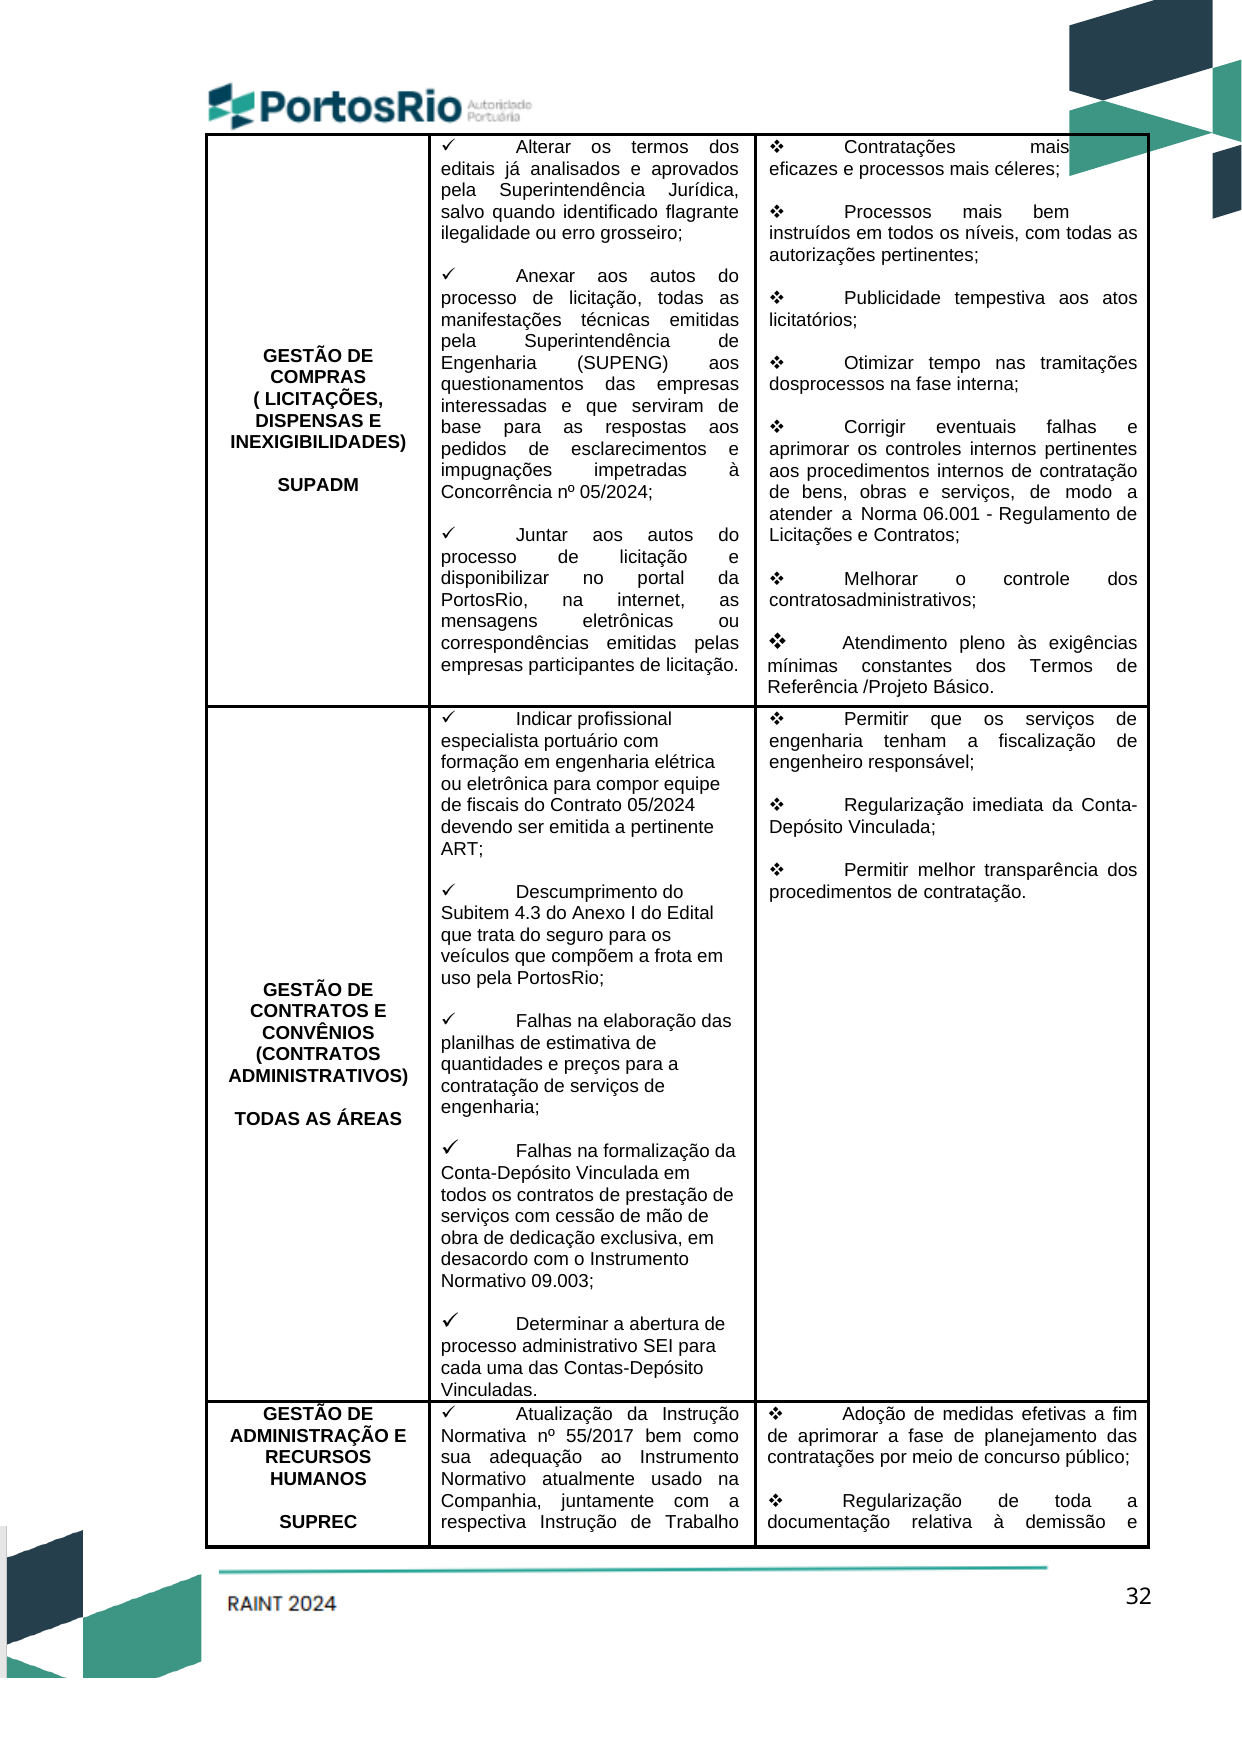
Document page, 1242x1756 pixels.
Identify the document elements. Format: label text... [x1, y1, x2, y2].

table_cell Contratações mais eficazes e processos mais céleres; Processos mais bem instruídos em todos os níveis, com todas as autorizações pertinentes; Publicidade tempestiva aos atos licitatórios; Otimizar tempo nas tramitações dosprocessos na fase interna; Corrigir eventuais falhas e aprimorar os controles internos pertinentes aos procedimentos internos de contratação de bens, obras e serviços, de modo a atender a Norma 06.001 - Regulamento de Licitações e Contratos; Melhorar o controle dos contratosadministrativos; Atendimento pleno às exigências mínimas constantes dos Termos de Referência /Projeto Básico. [757, 136, 1147, 705]
table_cell Alterar os termos dos editais já analisados e aprovados pela Superintendência Jurídica, salvo quando identificado flagrante ilegalidade ou erro grosseiro; Anexar aos autos do processo de licitação, todas as manifestações técnicas emitidas pela Superintendência de Engenharia (SUPENG) aos questionamentos das empresas interessadas e que serviram de base para as respostas aos pedidos de esclarecimentos e impugnações impetradas à Concorrência nº 05/2024; Juntar aos autos do processo de licitação e disponibilizar no portal da PortosRio, na internet, as mensagens eletrônicas ou correspondências emitidas pelas empresas participantes de licitação. [431, 136, 754, 705]
table_cell GESTÃO DE CONTRATOS E CONVÊNIOS (CONTRATOS ADMINISTRATIVOS) TODAS AS ÁREAS [208, 708, 428, 1400]
table_cell Atualização da Instrução Normativa nº 55/2017 bem como sua adequação ao Instrumento Normativo atualmente usado na Companhia, juntamente com a respectiva Instrução de Trabalho [431, 1403, 754, 1545]
table_cell Adoção de medidas efetivas a fim de aprimorar a fase de planejamento das contratações por meio de concurso público; Regularização de toda a documentação relativa à demissão e [757, 1403, 1147, 1545]
table_cell Permitir que os serviços de engenharia tenham a fiscalização de engenheiro responsável; Regularização imediata da Conta-Depósito Vinculada; Permitir melhor transparência dos procedimentos de contratação. [757, 708, 1147, 1400]
table_cell Indicar profissional especialista portuário com formação em engenharia elétrica ou eletrônica para compor equipe de fiscais do Contrato 05/2024 devendo ser emitida a pertinente ART; Descumprimento do Subitem 4.3 do Anexo I do Edital que trata do seguro para os veículos que compõem a frota em uso pela PortosRio; Falhas na elaboração das planilhas de estimativa de quantidades e preços para a contratação de serviços de engenharia; Falhas na formalização da Conta-Depósito Vinculada em todos os contratos de prestação de serviços com cessão de mão de obra de dedicação exclusiva, em desacordo com o Instrumento Normativo 09.003; Determinar a abertura de processo administrativo SEI para cada uma das Contas-Depósito Vinculadas. [431, 708, 754, 1400]
table_cell GESTÃO DE ADMINISTRAÇÃO E RECURSOS HUMANOS SUPREC [208, 1403, 428, 1545]
table_cell GESTÃO DE COMPRAS ( LICITAÇÕES, DISPENSAS E INEXIGIBILIDADES) SUPADM [208, 136, 428, 705]
